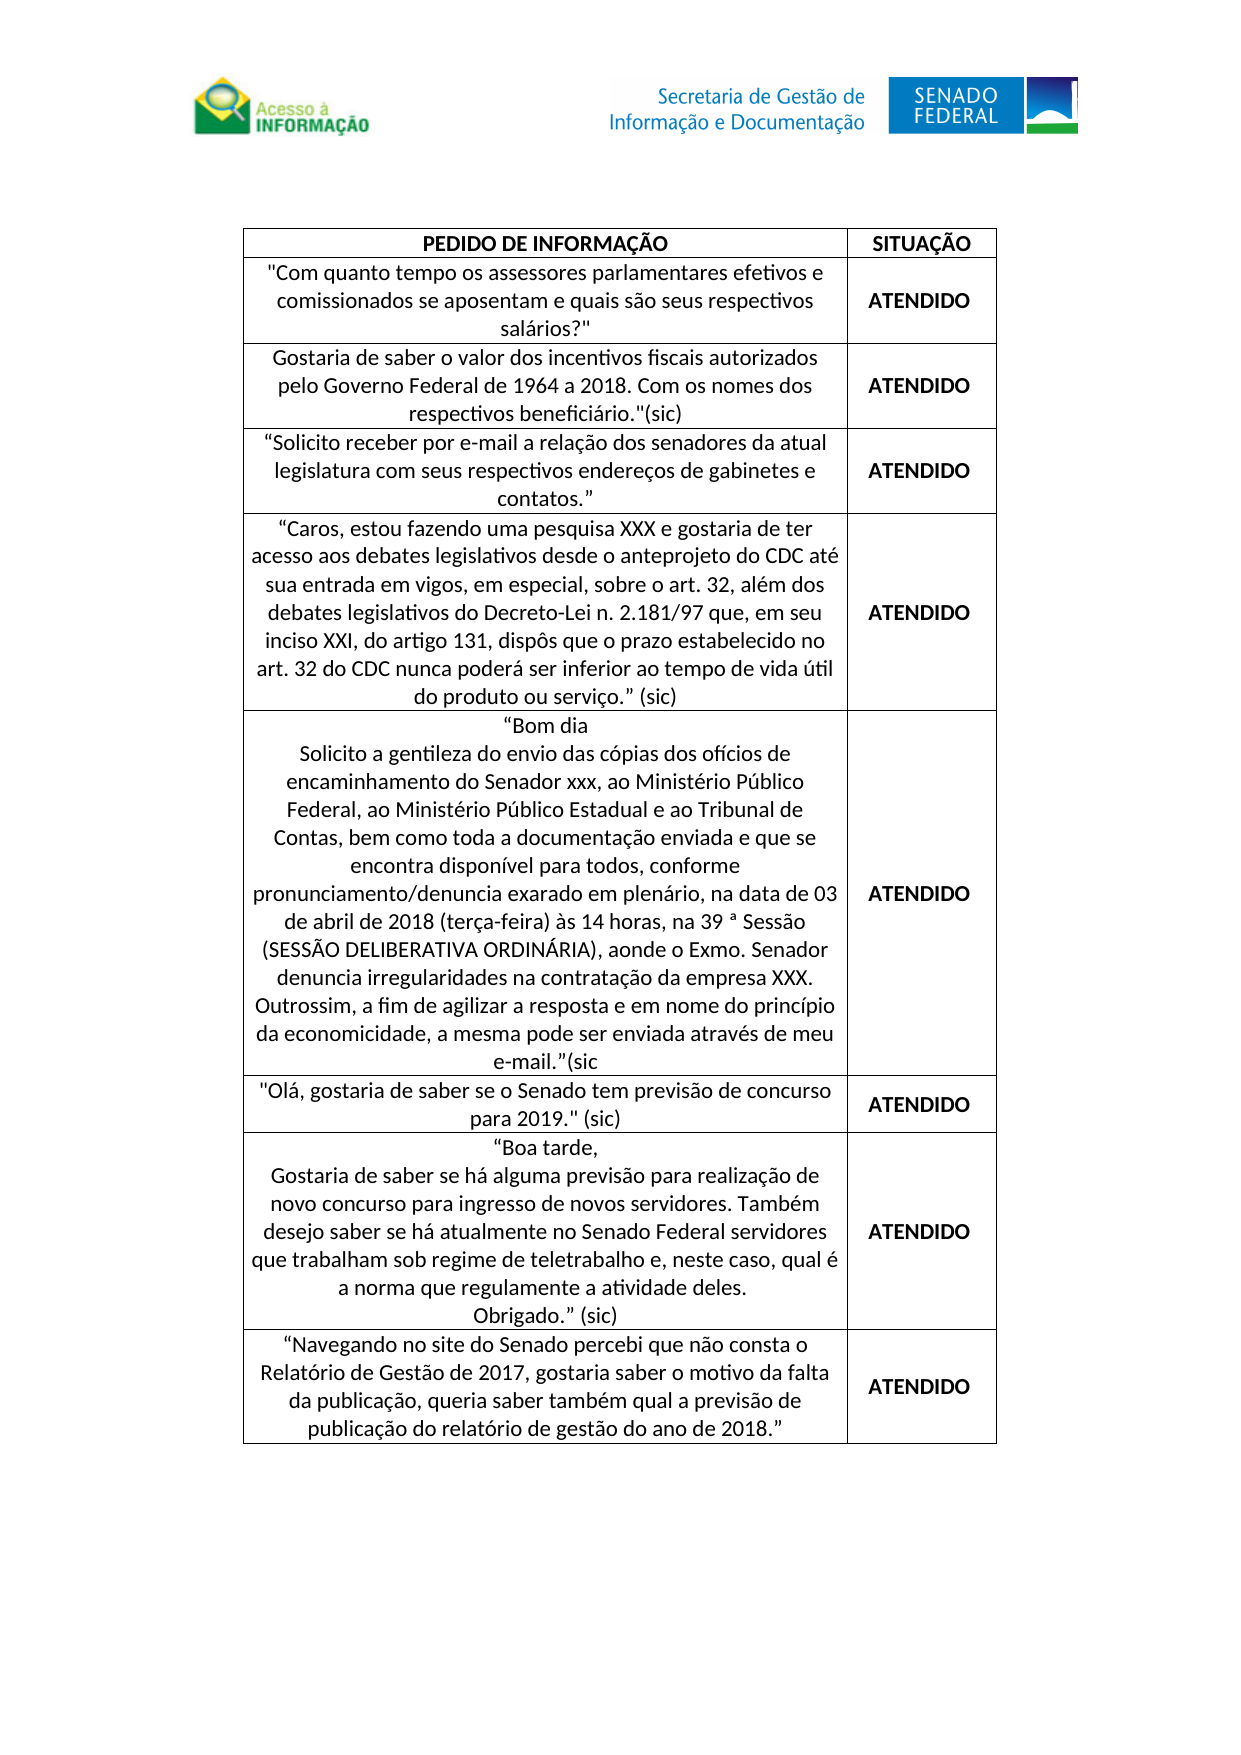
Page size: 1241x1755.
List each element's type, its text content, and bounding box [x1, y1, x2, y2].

table_cell ATENDIDO [848, 711, 996, 1075]
table_header PEDIDO DE INFORMAÇÃO [244, 229, 847, 257]
table_cell ATENDIDO [848, 258, 996, 342]
table_cell "Com quanto tempo os assessores parlamentares efetivos e comissionados se aposentam e quais são seus respectivos salários?" [244, 258, 847, 342]
table_cell “Bom dia Solicito a gentileza do envio das cópias dos ofícios de encaminhamento do Senador xxx, ao Ministério Público Federal, ao Ministério Público Estadual e ao Tribunal de Contas, bem como toda a documentação enviada e que se encontra disponível para todos, conforme pronunciamento/denuncia exarado em plenário, na data de 03 de abril de 2018 (terça-feira) às 14 horas, na 39 ª Sessão (SESSÃO DELIBERATIVA ORDINÁRIA), aonde o Exmo. Senador denuncia irregularidades na contratação da empresa XXX. Outrossim, a fim de agilizar a resposta e em nome do princípio da economicidade, a mesma pode ser enviada através de meu e-mail.”(sic [244, 711, 847, 1075]
table_cell ATENDIDO [848, 514, 996, 710]
table_cell ATENDIDO [848, 344, 996, 427]
table_cell “Navegando no site do Senado percebi que não consta o Relatório de Gestão de 2017, gostaria saber o motivo da falta da publicação, queria saber também qual a previsão de publicação do relatório de gestão do ano de 2018.” [244, 1330, 847, 1442]
table_cell ATENDIDO [848, 1133, 996, 1329]
table_cell Gostaria de saber o valor dos incentivos fiscais autorizados pelo Governo Federal de 1964 a 2018. Com os nomes dos respectivos beneficiário."(sic) [244, 344, 847, 427]
table_cell ATENDIDO [848, 429, 996, 513]
table_cell “Caros, estou fazendo uma pesquisa XXX e gostaria de ter acesso aos debates legislativos desde o anteprojeto do CDC até sua entrada em vigos, em especial, sobre o art. 32, além dos debates legislativos do Decreto-Lei n. 2.181/97 que, em seu inciso XXI, do artigo 131, dispôs que o prazo estabelecido no art. 32 do CDC nunca poderá ser inferior ao tempo de vida útil do produto ou serviço.” (sic) [244, 514, 847, 710]
table_cell ATENDIDO [848, 1076, 996, 1132]
table_cell ATENDIDO [848, 1330, 996, 1442]
table_cell “Boa tarde, Gostaria de saber se há alguma previsão para realização de novo concurso para ingresso de novos servidores. Também desejo saber se há atualmente no Senado Federal servidores que trabalham sob regime de teletrabalho e, neste caso, qual é a norma que regulamente a atividade deles. Obrigado.” (sic) [244, 1133, 847, 1329]
table_cell "Olá, gostaria de saber se o Senado tem previsão de concurso para 2019." (sic) [244, 1076, 847, 1132]
table_cell “Solicito receber por e-mail a relação dos senadores da atual legislatura com seus respectivos endereços de gabinetes e contatos.” [244, 429, 847, 513]
table_header SITUAÇÃO [848, 229, 996, 257]
